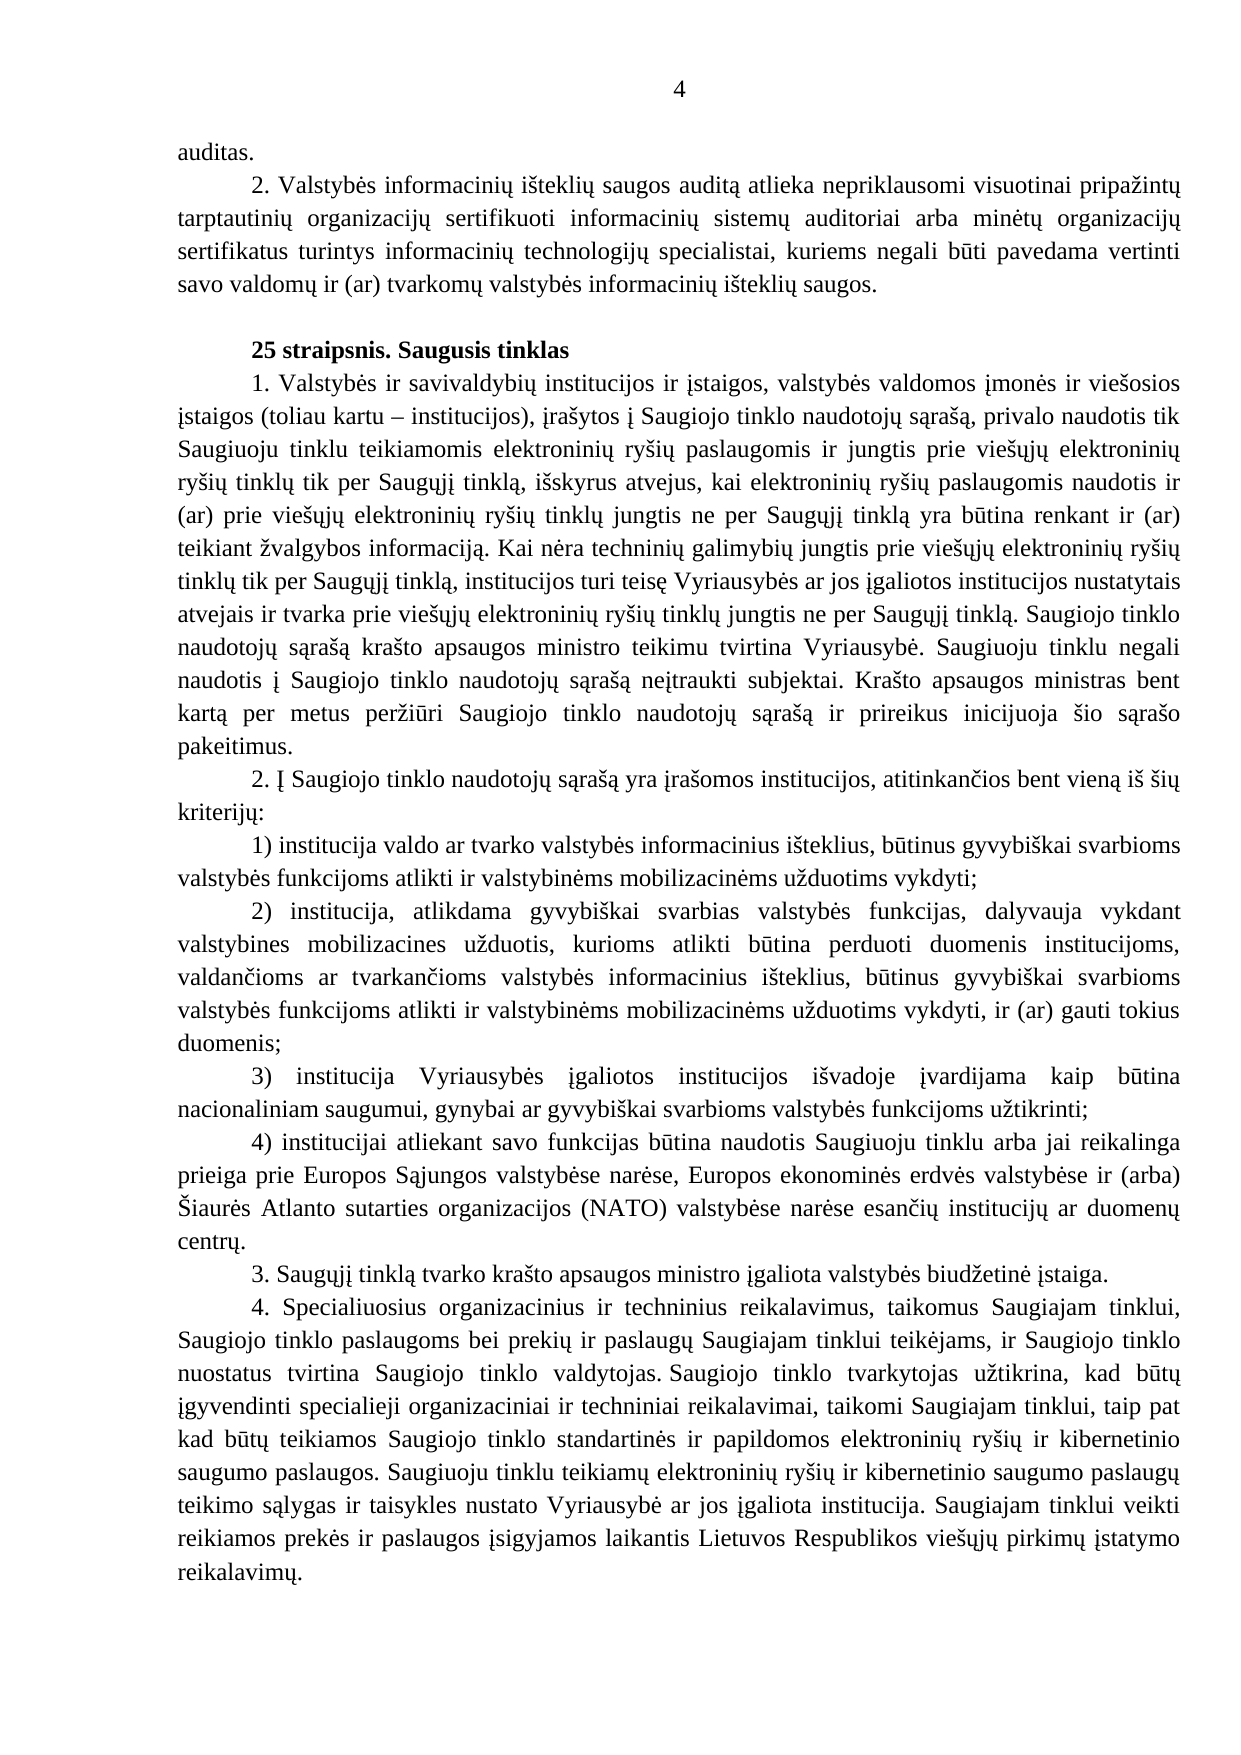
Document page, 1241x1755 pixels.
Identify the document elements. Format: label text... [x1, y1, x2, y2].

text 1) institucija valdo ar tvarko valstybės informacinius išteklius, būtinus gyvybiškai svarbioms valstybės funkcijoms atlikti ir valstybinėms mobilizacinėms užduotims vykdyti; [177, 830, 1181, 892]
text 4) institucijai atliekant savo funkcijas būtina naudotis Saugiuoju tinklu arba jai reikalinga prieiga prie Europos Sąjungos valstybėse narėse, Europos ekonominės erdvės valstybėse ir (arba) Šiaurės Atlanto sutarties organizacijos (NATO) valstybėse narėse esančių institucijų ar duomenų centrų. [177, 1127, 1181, 1255]
text 3) institucija Vyriausybės įgaliotos institucijos išvadoje įvardijama kaip būtina nacionaliniam saugumui, gynybai ar gyvybiškai svarbioms valstybės funkcijoms užtikrinti; [177, 1061, 1181, 1123]
text 25 straipsnis. Saugusis tinklas [177, 335, 1181, 363]
text 2) institucija, atlikdama gyvybiškai svarbias valstybės funkcijas, dalyvauja vykdant valstybines mobilizacines užduotis, kurioms atlikti būtina perduoti duomenis institucijoms, valdančioms ar tvarkančioms valstybės informacinius išteklius, būtinus gyvybiškai svarbioms valstybės funkcijoms atlikti ir valstybinėms mobilizacinėms užduotims vykdyti, ir (ar) gauti tokius duomenis; [177, 896, 1181, 1057]
text 2. Į Saugiojo tinklo naudotojų sąrašą yra įrašomos institucijos, atitinkančios bent vieną iš šių kriterijų: [177, 764, 1181, 826]
text 3. Saugųjį tinklą tvarko krašto apsaugos ministro įgaliota valstybės biudžetinė įstaiga. [177, 1259, 1181, 1288]
text auditas. [177, 137, 1181, 165]
text 1. Valstybės ir savivaldybių institucijos ir įstaigos, valstybės valdomos įmonės ir viešosios įstaigos (toliau kartu – institucijos), įrašytos į Saugiojo tinklo naudotojų sąrašą, privalo naudotis tik Saugiuoju tinklu teikiamomis elektroninių ryšių paslaugomis ir jungtis prie viešųjų elektroninių ryšių tinklų tik per Saugųjį tinklą, išskyrus atvejus, kai elektroninių ryšių paslaugomis naudotis ir (ar) prie viešųjų elektroninių ryšių tinklų jungtis ne per Saugųjį tinklą yra būtina renkant ir (ar) teikiant žvalgybos informaciją. Kai nėra techninių galimybių jungtis prie viešųjų elektroninių ryšių tinklų tik per Saugųjį tinklą, institucijos turi teisę Vyriausybės ar jos įgaliotos institucijos nustatytais atvejais ir tvarka prie viešųjų elektroninių ryšių tinklų jungtis ne per Saugųjį tinklą. Saugiojo tinklo naudotojų sąrašą krašto apsaugos ministro teikimu tvirtina Vyriausybė. Saugiuoju tinklu negali naudotis į Saugiojo tinklo naudotojų sąrašą neįtraukti subjektai. Krašto apsaugos ministras bent kartą per metus peržiūri Saugiojo tinklo naudotojų sąrašą ir prireikus inicijuoja šio sąrašo pakeitimus. [177, 368, 1181, 760]
text 2. Valstybės informacinių išteklių saugos auditą atlieka nepriklausomi visuotinai pripažintų tarptautinių organizacijų sertifikuoti informacinių sistemų auditoriai arba minėtų organizacijų sertifikatus turintys informacinių technologijų specialistai, kuriems negali būti pavedama vertinti savo valdomų ir (ar) tvarkomų valstybės informacinių išteklių saugos. [177, 170, 1181, 297]
text 4. Specialiuosius organizacinius ir techninius reikalavimus, taikomus Saugiajam tinklui, Saugiojo tinklo paslaugoms bei prekių ir paslaugų Saugiajam tinklui teikėjams, ir Saugiojo tinklo nuostatus tvirtina Saugiojo tinklo valdytojas. Saugiojo tinklo tvarkytojas užtikrina, kad būtų įgyvendinti specialieji organizaciniai ir techniniai reikalavimai, taikomi Saugiajam tinklui, taip pat kad būtų teikiamos Saugiojo tinklo standartinės ir papildomos elektroninių ryšių ir kibernetinio saugumo paslaugos. Saugiuoju tinklu teikiamų elektroninių ryšių ir kibernetinio saugumo paslaugų teikimo sąlygas ir taisykles nustato Vyriausybė ar jos įgaliota institucija. Saugiajam tinklui veikti reikiamos prekės ir paslaugos įsigyjamos laikantis Lietuvos Respublikos viešųjų pirkimų įstatymo reikalavimų. [177, 1292, 1181, 1585]
